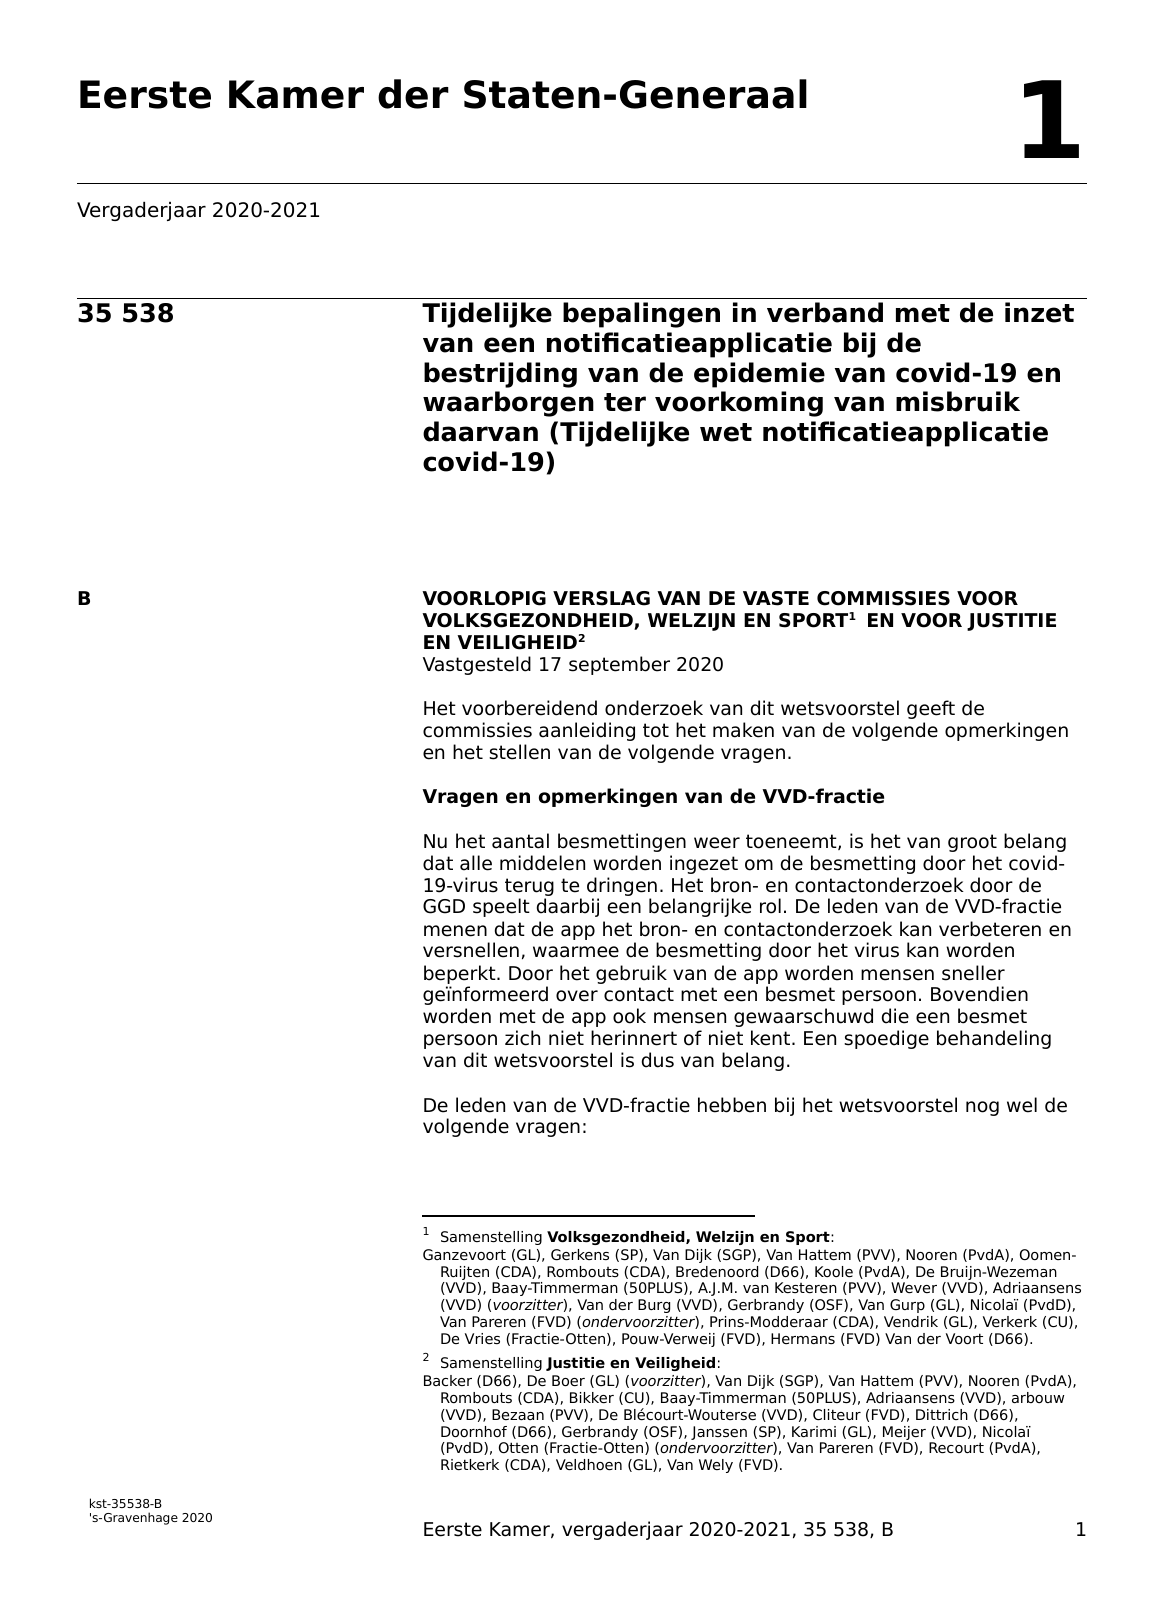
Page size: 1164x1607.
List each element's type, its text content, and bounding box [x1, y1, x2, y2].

text Ganzevoort (GL), Gerkens (SP), Van Dijk (SGP), Van Hattem (PVV), Nooren (PvdA), Oomen-Ruijten (CDA), Rombouts (CDA), Bredenoord (D66), Koole (PvdA), De Bruijn-Wezeman (VVD), Baay-Timmerman (50PLUS), A.J.M. van Kesteren (PVV), Wever (VVD), Adriaansens (VVD) (voorzitter), Van der Burg (VVD), Gerbrandy (OSF), Van Gurp (GL), Nicolaï (PvdD), Van Pareren (FVD) (ondervoorzitter), Prins-Modderaar (CDA), Vendrik (GL), Verkerk (CU), De Vries (Fractie-Otten), Pouw-Verweij (FVD), Hermans (FVD) Van der Voort (D66). [422, 1247, 1087, 1348]
subtitle 35 538 Tijdelijke bepalingen in verband met de inzet van een notificatieapplicatie bij de bestrijding van de epidemie van covid-19 en waarborgen ter voorkoming van misbruik daarvan (Tijdelijke wet notificatieapplicatie covid-19) [77, 299, 1087, 477]
table_header Eerste Kamer der Staten-Generaal [77, 59, 886, 183]
text 's-Gravenhage 2020 [88, 1511, 323, 1525]
text Het voorbereidend onderzoek van dit wetsvoorstel geeft de commissies aanleiding tot het maken van de volgende opmerkingen en het stellen van de volgende vragen. [422, 698, 1087, 764]
text Samenstelling Justitie en Veiligheid: [422, 1351, 1087, 1373]
text Backer (D66), De Boer (GL) (voorzitter), Van Dijk (SGP), Van Hattem (PVV), Nooren (PvdA), Rombouts (CDA), Bikker (CU), Baay-Timmerman (50PLUS), Adriaansens (VVD), arbouw (VVD), Bezaan (PVV), De Blécourt-Wouterse (VVD), Cliteur (FVD), Dittrich (D66), Doornhof (D66), Gerbrandy (OSF), Janssen (SP), Karimi (GL), Meijer (VVD), Nicolaï (PvdD), Otten (Fractie-Otten) (ondervoorzitter), Van Pareren (FVD), Recourt (PvdA), Rietkerk (CDA), Veldhoen (GL), Van Wely (FVD). [422, 1373, 1087, 1474]
text kst-35538-B [88, 1497, 323, 1511]
table_header 1 [886, 59, 1087, 183]
text De leden van de VVD-fractie hebben bij het wetsvoorstel nog wel de volgende vragen: [422, 1094, 1087, 1138]
subtitle B VOORLOPIG VERSLAG VAN DE VASTE COMMISSIES VOOR VOLKSGEZONDHEID, WELZIJN EN SPORT EN VOOR JUSTITIE EN VEILIGHEID [77, 588, 1087, 654]
text Vastgesteld 17 september 2020 [422, 654, 1087, 676]
table_cell Vergaderjaar 2020-2021 [77, 184, 1087, 298]
subtitle Vragen en opmerkingen van de VVD-fractie [422, 786, 1087, 808]
text Nu het aantal besmettingen weer toeneemt, is het van groot belang dat alle middelen worden ingezet om de besmetting door het covid-19-virus terug te dringen. Het bron- en contactonderzoek door de GGD speelt daarbij een belangrijke rol. De leden van de VVD-fractie menen dat de app het bron- en contactonderzoek kan verbeteren en versnellen, waarmee de besmetting door het virus kan worden beperkt. Door het gebruik van de app worden mensen sneller geïnformeerd over contact met een besmet persoon. Bovendien worden met de app ook mensen gewaarschuwd die een besmet persoon zich niet herinnert of niet kent. Een spoedige behandeling van dit wetsvoorstel is dus van belang. [422, 831, 1087, 1072]
text Samenstelling Volksgezondheid, Welzijn en Sport: [422, 1225, 1087, 1247]
